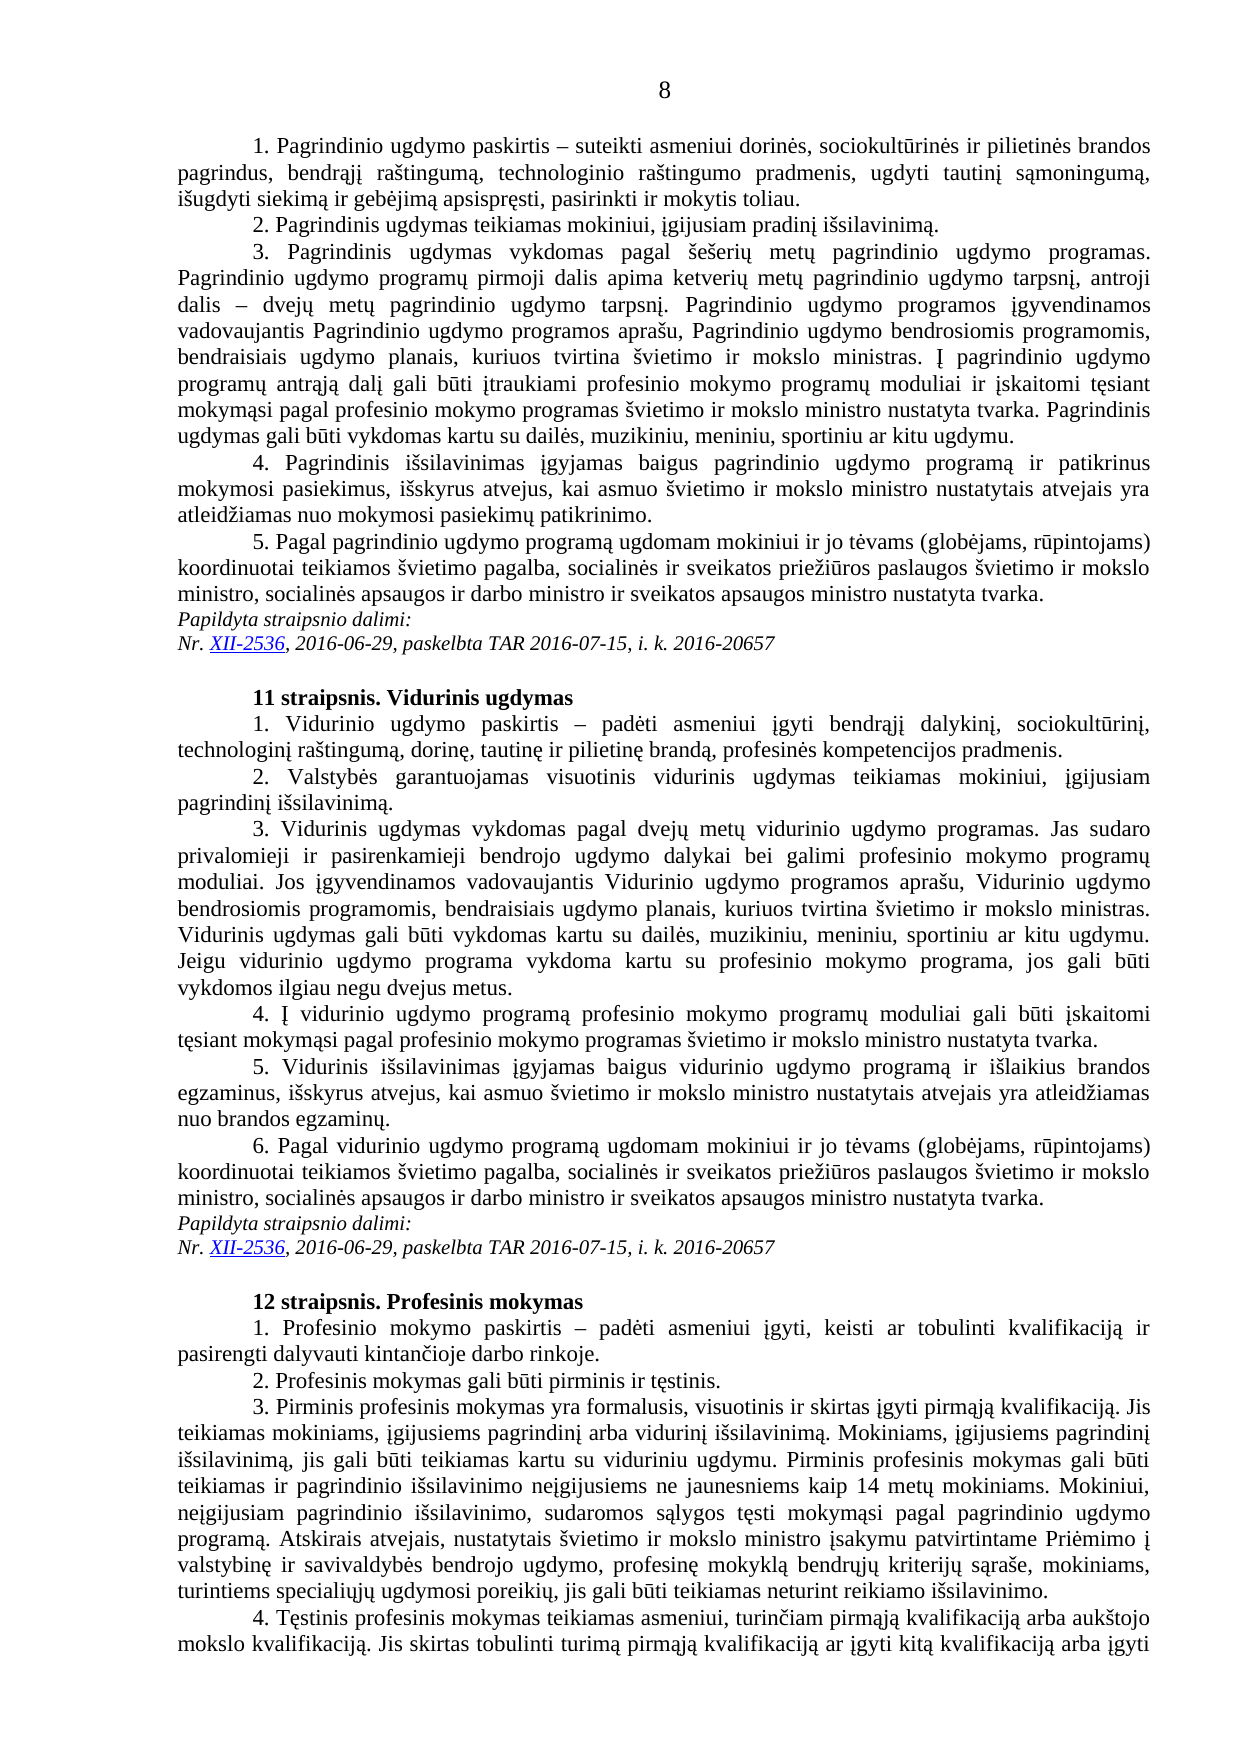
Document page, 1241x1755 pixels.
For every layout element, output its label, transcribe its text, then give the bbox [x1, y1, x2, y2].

text 3. Pagrindinis ugdymas vykdomas pagal šešerių metų pagrindinio ugdymo programas. Pagrindinio ugdymo programų pirmoji dalis apima ketverių metų pagrindinio ugdymo tarpsnį, antroji dalis – dvejų metų pagrindinio ugdymo tarpsnį. Pagrindinio ugdymo programos įgyvendinamos vadovaujantis Pagrindinio ugdymo programos aprašu, Pagrindinio ugdymo bendrosiomis programomis, bendraisiais ugdymo planais, kuriuos tvirtina švietimo ir mokslo ministras. Į pagrindinio ugdymo programų antrąją dalį gali būti įtraukiami profesinio mokymo programų moduliai ir įskaitomi tęsiant mokymąsi pagal profesinio mokymo programas švietimo ir mokslo ministro nustatyta tvarka. Pagrindinis ugdymas gali būti vykdomas kartu su dailės, muzikiniu, meniniu, sportiniu ar kitu ugdymu. [177, 238, 1152, 449]
text 4. Tęstinis profesinis mokymas teikiamas asmeniui, turinčiam pirmąją kvalifikaciją arba aukštojo mokslo kvalifikaciją. Jis skirtas tobulinti turimą pirmąją kvalifikaciją ar įgyti kitą kvalifikaciją arba įgyti [177, 1604, 1152, 1657]
text 4. Į vidurinio ugdymo programą profesinio mokymo programų moduliai gali būti įskaitomi tęsiant mokymąsi pagal profesinio mokymo programas švietimo ir mokslo ministro nustatyta tvarka. [177, 1000, 1152, 1053]
text Nr. XII-2536, 2016-06-29, paskelbta TAR 2016-07-15, i. k. 2016-20657 [177, 631, 1152, 655]
text 1. Profesinio mokymo paskirtis – padėti asmeniui įgyti, keisti ar tobulinti kvalifikaciją ir pasirengti dalyvauti kintančioje darbo rinkoje. [177, 1314, 1152, 1367]
text 1. Vidurinio ugdymo paskirtis – padėti asmeniui įgyti bendrąjį dalykinį, sociokultūrinį, technologinį raštingumą, dorinę, tautinę ir pilietinę brandą, profesinės kompetencijos pradmenis. [177, 710, 1152, 763]
text 3. Vidurinis ugdymas vykdomas pagal dvejų metų vidurinio ugdymo programas. Jas sudaro privalomieji ir pasirenkamieji bendrojo ugdymo dalykai bei galimi profesinio mokymo programų moduliai. Jos įgyvendinamos vadovaujantis Vidurinio ugdymo programos aprašu, Vidurinio ugdymo bendrosiomis programomis, bendraisiais ugdymo planais, kuriuos tvirtina švietimo ir mokslo ministras. Vidurinis ugdymas gali būti vykdomas kartu su dailės, muzikiniu, meniniu, sportiniu ar kitu ugdymu. Jeigu vidurinio ugdymo programa vykdoma kartu su profesinio mokymo programa, jos gali būti vykdomos ilgiau negu dvejus metus. [177, 816, 1152, 1000]
text 2. Profesinis mokymas gali būti pirminis ir tęstinis. [177, 1367, 1152, 1393]
text 2. Valstybės garantuojamas visuotinis vidurinis ugdymas teikiamas mokiniui, įgijusiam pagrindinį išsilavinimą. [177, 763, 1152, 816]
text Papildyta straipsnio dalimi: [177, 1211, 1152, 1235]
text Papildyta straipsnio dalimi: [177, 607, 1152, 631]
text 5. Pagal pagrindinio ugdymo programą ugdomam mokiniui ir jo tėvams (globėjams, rūpintojams) koordinuotai teikiamos švietimo pagalba, socialinės ir sveikatos priežiūros paslaugos švietimo ir mokslo ministro, socialinės apsaugos ir darbo ministro ir sveikatos apsaugos ministro nustatyta tvarka. [177, 528, 1152, 607]
text 1. Pagrindinio ugdymo paskirtis – suteikti asmeniui dorinės, sociokultūrinės ir pilietinės brandos pagrindus, bendrąjį raštingumą, technologinio raštingumo pradmenis, ugdyti tautinį sąmoningumą, išugdyti siekimą ir gebėjimą apsispręsti, pasirinkti ir mokytis toliau. [177, 132, 1152, 212]
text Nr. XII-2536, 2016-06-29, paskelbta TAR 2016-07-15, i. k. 2016-20657 [177, 1235, 1152, 1259]
text 4. Pagrindinis išsilavinimas įgyjamas baigus pagrindinio ugdymo programą ir patikrinus mokymosi pasiekimus, išskyrus atvejus, kai asmuo švietimo ir mokslo ministro nustatytais atvejais yra atleidžiamas nuo mokymosi pasiekimų patikrinimo. [177, 449, 1152, 528]
text 6. Pagal vidurinio ugdymo programą ugdomam mokiniui ir jo tėvams (globėjams, rūpintojams) koordinuotai teikiamos švietimo pagalba, socialinės ir sveikatos priežiūros paslaugos švietimo ir mokslo ministro, socialinės apsaugos ir darbo ministro ir sveikatos apsaugos ministro nustatyta tvarka. [177, 1132, 1152, 1211]
text 2. Pagrindinis ugdymas teikiamas mokiniui, įgijusiam pradinį išsilavinimą. [177, 212, 1152, 238]
text 12 straipsnis. Profesinis mokymas [177, 1288, 1152, 1314]
text 3. Pirminis profesinis mokymas yra formalusis, visuotinis ir skirtas įgyti pirmąją kvalifikaciją. Jis teikiamas mokiniams, įgijusiems pagrindinį arba vidurinį išsilavinimą. Mokiniams, įgijusiems pagrindinį išsilavinimą, jis gali būti teikiamas kartu su viduriniu ugdymu. Pirminis profesinis mokymas gali būti teikiamas ir pagrindinio išsilavinimo neįgijusiems ne jaunesniems kaip 14 metų mokiniams. Mokiniui, neįgijusiam pagrindinio išsilavinimo, sudaromos sąlygos tęsti mokymąsi pagal pagrindinio ugdymo programą. Atskirais atvejais, nustatytais švietimo ir mokslo ministro įsakymu patvirtintame Priėmimo į valstybinę ir savivaldybės bendrojo ugdymo, profesinę mokyklą bendrųjų kriterijų sąraše, mokiniams, turintiems specialiųjų ugdymosi poreikių, jis gali būti teikiamas neturint reikiamo išsilavinimo. [177, 1393, 1152, 1604]
text 11 straipsnis. Vidurinis ugdymas [177, 684, 1152, 710]
text 5. Vidurinis išsilavinimas įgyjamas baigus vidurinio ugdymo programą ir išlaikius brandos egzaminus, išskyrus atvejus, kai asmuo švietimo ir mokslo ministro nustatytais atvejais yra atleidžiamas nuo brandos egzaminų. [177, 1053, 1152, 1132]
